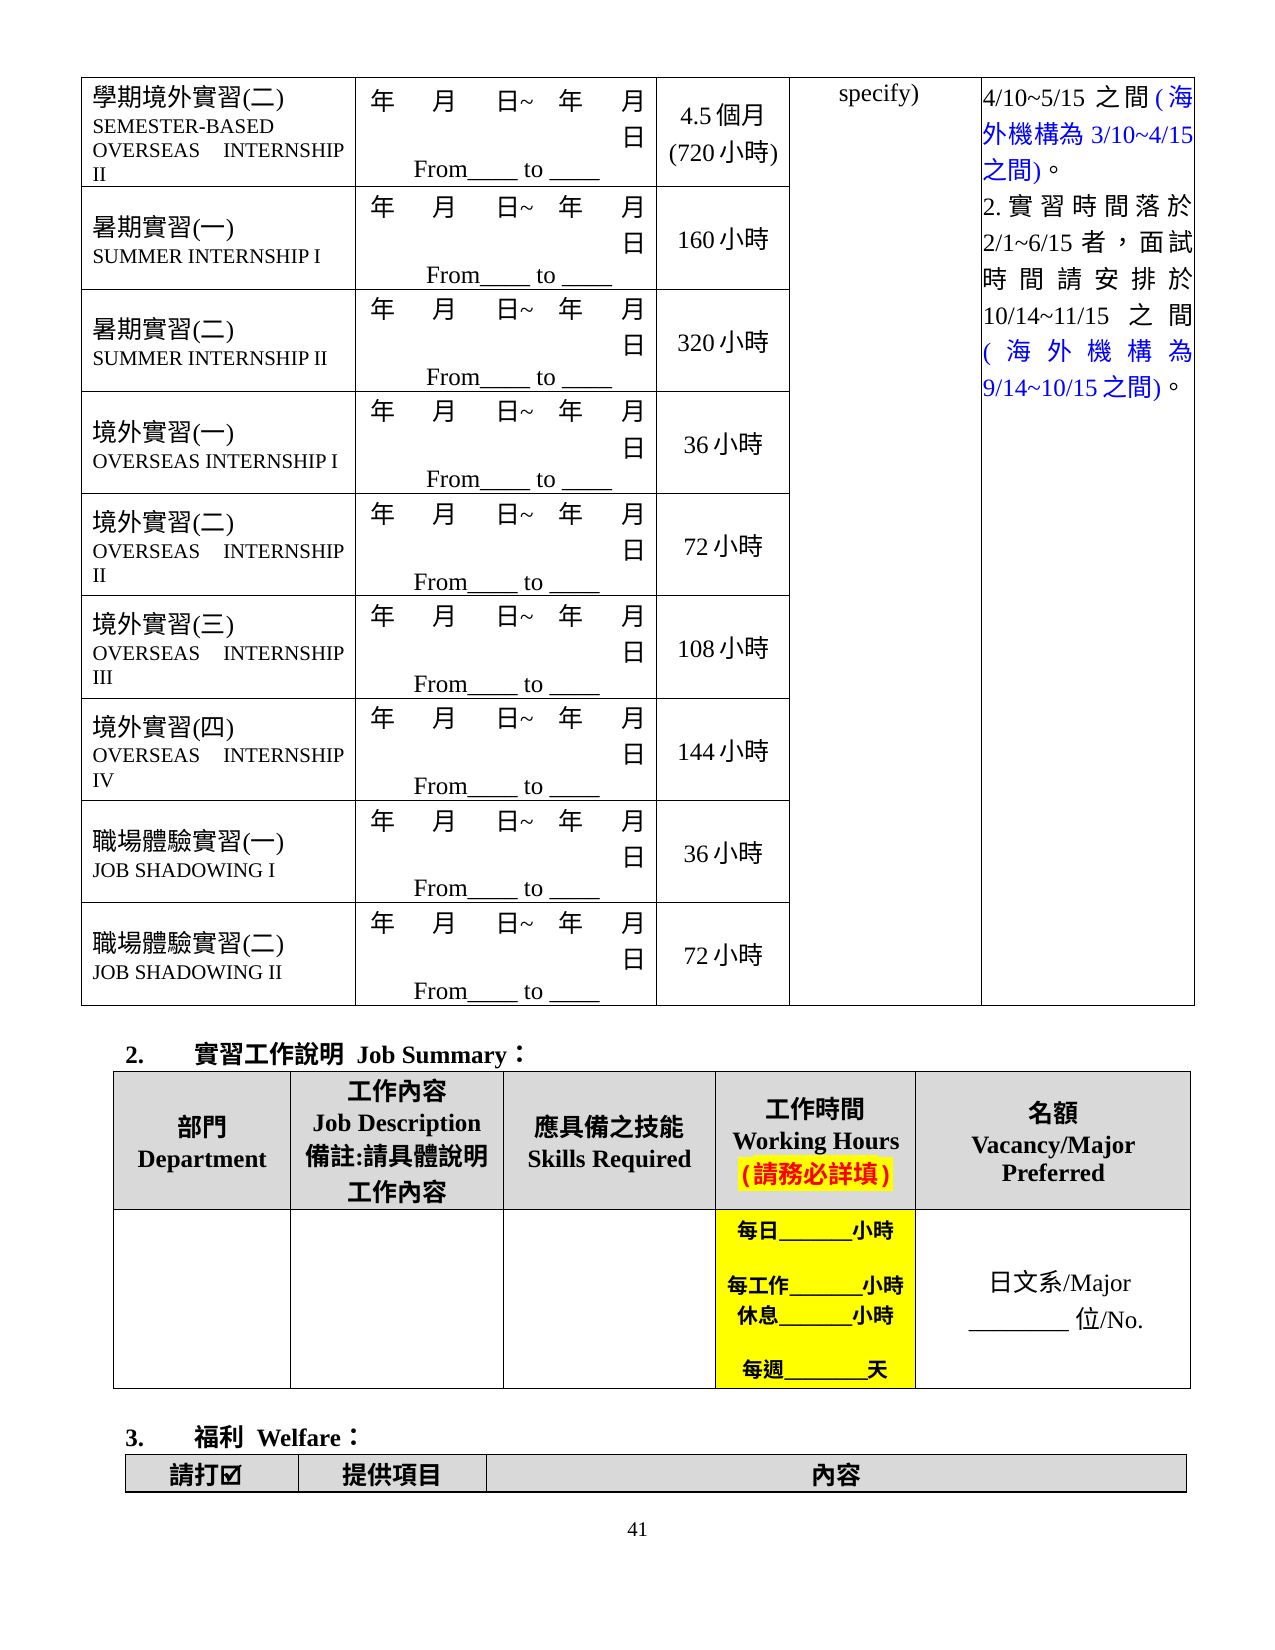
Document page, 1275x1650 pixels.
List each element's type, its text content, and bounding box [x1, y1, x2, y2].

list 實習工作說明 Job Summary： [125, 1034, 1150, 1071]
table_header 請打 [126, 1455, 298, 1491]
table_header 名額 Vacancy/Major Preferred [916, 1072, 1190, 1209]
table_cell 每日_______小時 每工作_______小時休息_______小時 每週________天 [716, 1210, 915, 1388]
table_header 提供項目 [299, 1455, 486, 1491]
table_cell 年 月 日~ 年 月 日 From____ to ____ [356, 392, 656, 493]
table_cell 年 月 日~ 年 月 日 From____ to ____ [356, 290, 656, 391]
table_cell 72小時 [657, 494, 789, 595]
table_cell 年 月 日~ 年 月 日 From____ to ____ [356, 699, 656, 800]
table_cell 36小時 [657, 801, 789, 902]
table_cell 4/10~5/15之間(海外機構為3/10~4/15之間)。 2.實習時間落於2/1~6/15者，面試時間請安排於10/14~11/15之間(海外機構為9/14~10/15之間)。 [982, 78, 1194, 1004]
table_cell 年 月 日~ 年 月 日 From____ to ____ [356, 801, 656, 902]
table_header 內容 [487, 1455, 1186, 1491]
table_cell 境外實習(二) OVERSEAS INTERNSHIP II [82, 494, 355, 595]
list 福利 Welfare： [125, 1418, 1150, 1454]
table_cell 暑期實習(二) SUMMER INTERNSHIP II [82, 290, 355, 391]
table_header 部門 Department [114, 1072, 290, 1209]
table_cell 年 月 日~ 年 月 日 From____ to ____ [356, 494, 656, 595]
table_header 工作內容 Job Description 備註:請具體說明工作內容 [291, 1072, 503, 1209]
table_cell 72小時 [657, 903, 789, 1004]
table_header 應具備之技能 Skills Required [504, 1072, 715, 1209]
table_cell [504, 1210, 715, 1388]
table_cell 年 月 日~ 年 月 日 From____ to ____ [356, 596, 656, 698]
table_cell 職場體驗實習(一) JOB SHADOWING I [82, 801, 355, 902]
table_cell 108小時 [657, 596, 789, 698]
table_cell 320小時 [657, 290, 789, 391]
table_cell 36小時 [657, 392, 789, 493]
table_cell specify) [790, 78, 981, 1004]
table_cell 年 月 日~ 年 月 日 From____ to ____ [356, 78, 656, 186]
table_cell 職場體驗實習(二) JOB SHADOWING II [82, 903, 355, 1004]
table_cell 境外實習(一) OVERSEAS INTERNSHIP I [82, 392, 355, 493]
table_cell 4.5個月 (720小時) [657, 78, 789, 186]
table_cell 學期境外實習(二) SEMESTER-BASED OVERSEAS INTERNSHIP II [82, 78, 355, 186]
table_cell 160小時 [657, 187, 789, 288]
table_cell 年 月 日~ 年 月 日 From____ to ____ [356, 903, 656, 1004]
table_cell 暑期實習(一) SUMMER INTERNSHIP I [82, 187, 355, 288]
table_cell 年 月 日~ 年 月 日 From____ to ____ [356, 187, 656, 288]
table_cell [291, 1210, 503, 1388]
table_cell [114, 1210, 290, 1388]
table_cell 境外實習(四) OVERSEAS INTERNSHIP IV [82, 699, 355, 800]
table_cell 144小時 [657, 699, 789, 800]
table_cell 境外實習(三) OVERSEAS INTERNSHIP III [82, 596, 355, 698]
table_cell 日文系/Major ________ 位/No. [916, 1210, 1190, 1388]
table_header 工作時間 Working Hours (請務必詳填) [716, 1072, 915, 1209]
